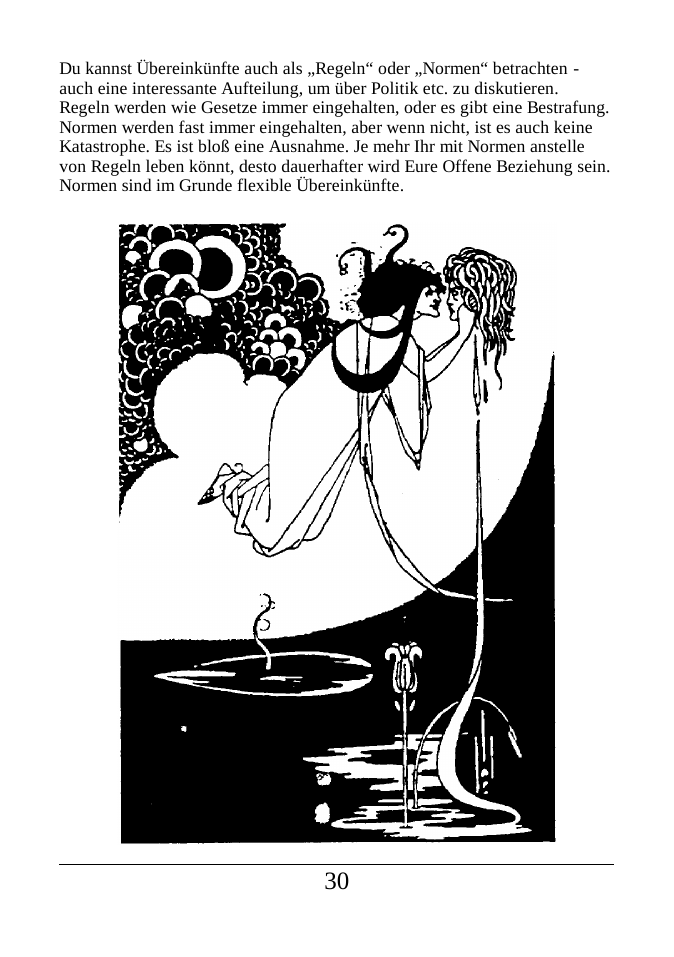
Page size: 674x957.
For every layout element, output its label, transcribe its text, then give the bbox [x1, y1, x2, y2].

text Du kannst Übereinkünfte auch als „Regeln“ oder „Normen“ betrachten - auch eine interessante Aufteilung, um über Politik etc. zu diskutieren. Regeln werden wie Gesetze immer eingehalten, oder es gibt eine Bestrafung. Normen werden fast immer eingehalten, aber wenn nicht, ist es auch keine Katastrophe. Es ist bloß eine Ausnahme. Je mehr Ihr mit Normen anstelle von Regeln leben könnt, desto dauerhafter wird Eure Offene Beziehung sein. Normen sind im Grunde flexible Übereinkünfte. [59, 59, 614, 195]
picture [116, 222, 557, 845]
